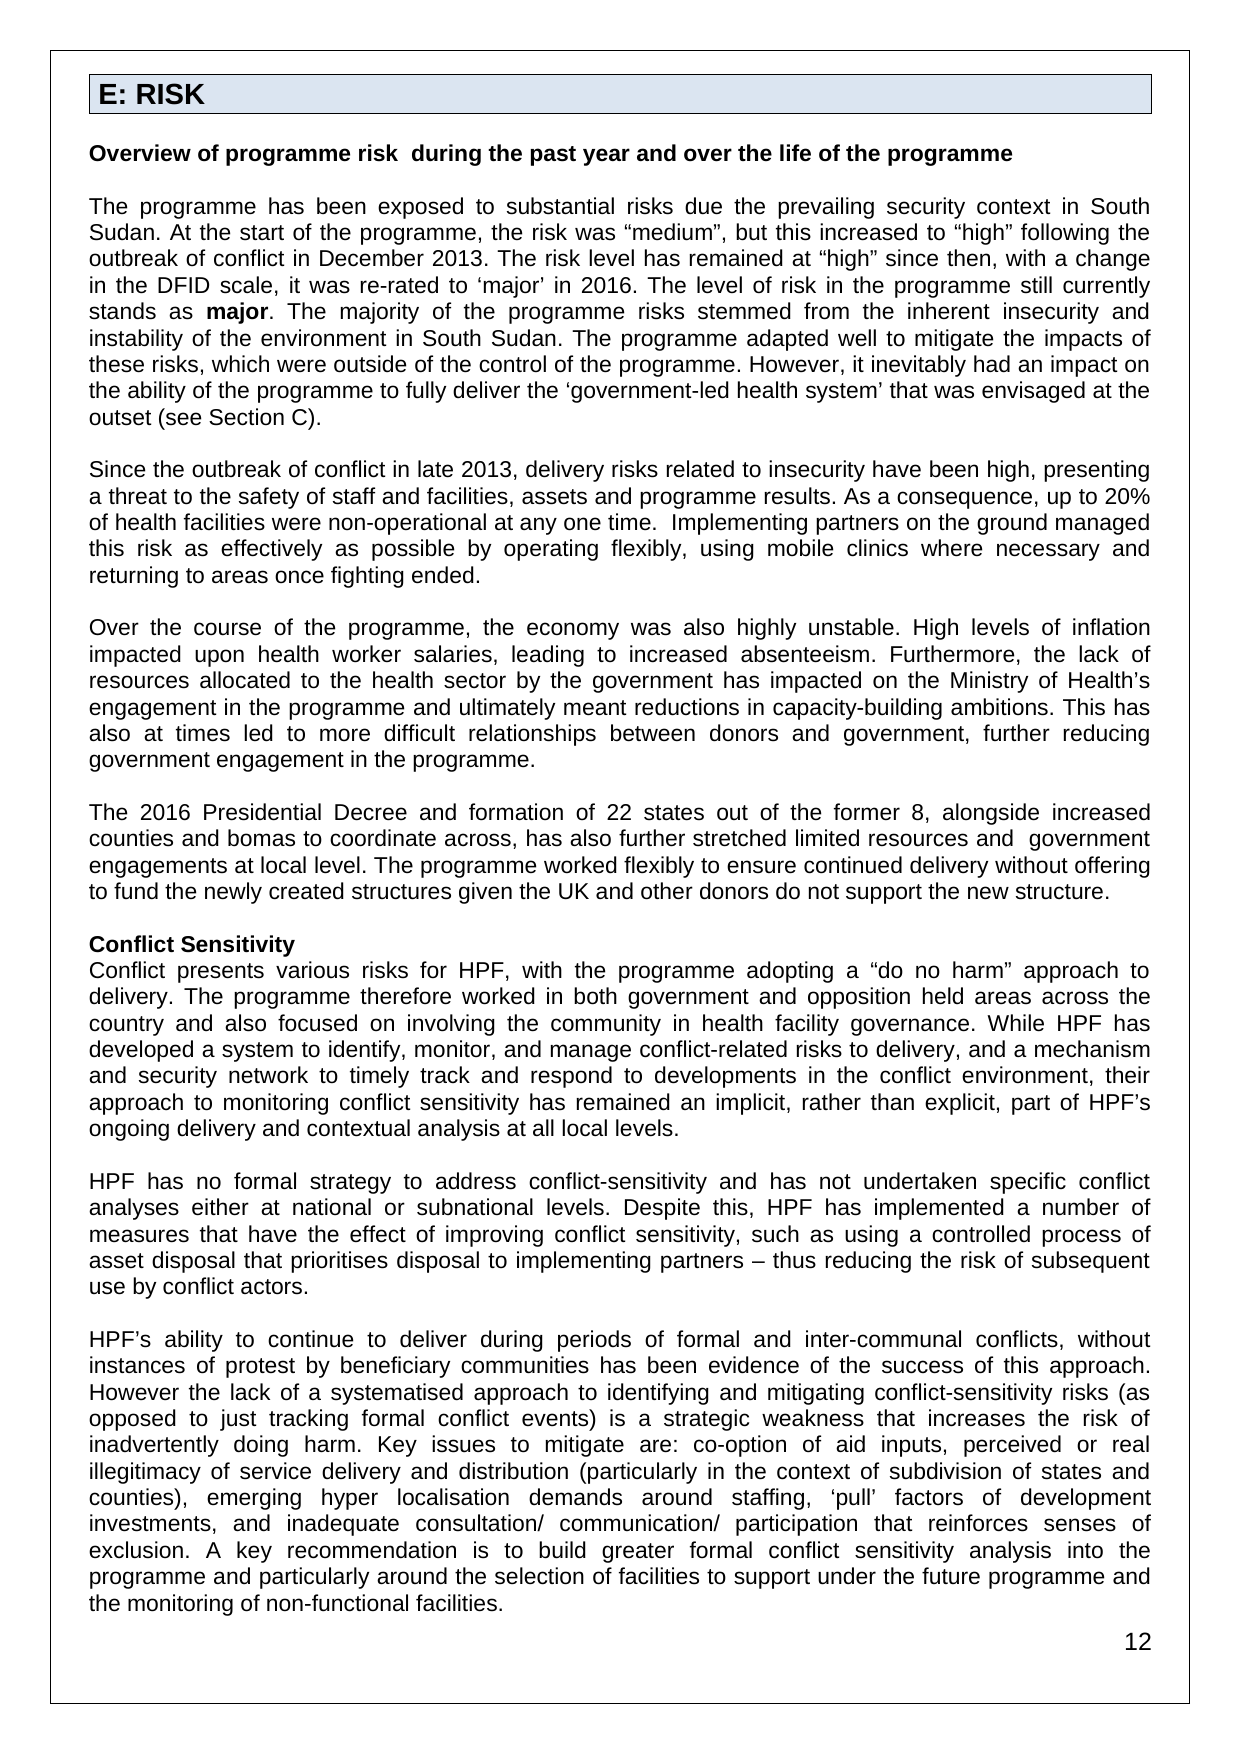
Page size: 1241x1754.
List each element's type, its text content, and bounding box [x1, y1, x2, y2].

text Conflict presents various risks for HPF, with the programme adopting a “do no harm” approach to delivery. The programme therefore worked in both government and opposition held areas across the country and also focused on involving the community in health facility governance. While HPF has developed a system to identify, monitor, and manage conflict-related risks to delivery, and a mechanism and security network to timely track and respond to developments in the conflict environment, their approach to monitoring conflict sensitivity has remained an implicit, rather than explicit, part of HPF’s ongoing delivery and contextual analysis at all local levels. [89, 957, 1152, 1141]
text Since the outbreak of conflict in late 2013, delivery risks related to insecurity have been high, presenting a threat to the safety of staff and facilities, assets and programme results. As a consequence, up to 20% of health facilities were non-operational at any one time. Implementing partners on the ground managed this risk as effectively as possible by operating flexibly, using mobile clinics where necessary and returning to areas once fighting ended. [89, 456, 1152, 588]
text Overview of programme risk during the past year and over the life of the programme [89, 140, 1152, 166]
text The 2016 Presidential Decree and formation of 22 states out of the former 8, alongside increased counties and bomas to coordinate across, has also further stretched limited resources and government engagements at local level. The programme worked flexibly to ensure continued delivery without offering to fund the newly created structures given the UK and other donors do not support the new structure. [89, 799, 1152, 904]
text E: RISK [90, 75, 1151, 113]
text HPF’s ability to continue to deliver during periods of formal and inter-communal conflicts, without instances of protest by beneficiary communities has been evidence of the success of this approach. However the lack of a systematised approach to identifying and mitigating conflict-sensitivity risks (as opposed to just tracking formal conflict events) is a strategic weakness that increases the risk of inadvertently doing harm. Key issues to mitigate are: co-option of aid inputs, perceived or real illegitimacy of service delivery and distribution (particularly in the context of subdivision of states and counties), emerging hyper localisation demands around staffing, ‘pull’ factors of development investments, and inadequate consultation/ communication/ participation that reinforces senses of exclusion. A key recommendation is to build greater formal conflict sensitivity analysis into the programme and particularly around the selection of facilities to support under the future programme and the monitoring of non-functional facilities. [89, 1326, 1152, 1616]
text Conflict Sensitivity [89, 931, 1152, 957]
text The programme has been exposed to substantial risks due the prevailing security context in South Sudan. At the start of the programme, the risk was “medium”, but this increased to “high” following the outbreak of conflict in December 2013. The risk level has remained at “high” since then, with a change in the DFID scale, it was re-rated to ‘major’ in 2016. The level of risk in the programme still currently stands as major. The majority of the programme risks stemmed from the inherent insecurity and instability of the environment in South Sudan. The programme adapted well to mitigate the impacts of these risks, which were outside of the control of the programme. However, it inevitably had an impact on the ability of the programme to fully deliver the ‘government-led health system’ that was envisaged at the outset (see Section C). [89, 193, 1152, 430]
text Over the course of the programme, the economy was also highly unstable. High levels of inflation impacted upon health worker salaries, leading to increased absenteeism. Furthermore, the lack of resources allocated to the health sector by the government has impacted on the Ministry of Health’s engagement in the programme and ultimately meant reductions in capacity-building ambitions. This has also at times led to more difficult relationships between donors and government, further reducing government engagement in the programme. [89, 614, 1152, 772]
text HPF has no formal strategy to address conflict-sensitivity and has not undertaken specific conflict analyses either at national or subnational levels. Despite this, HPF has implemented a number of measures that have the effect of improving conflict sensitivity, such as using a controlled process of asset disposal that prioritises disposal to implementing partners – thus reducing the risk of subsequent use by conflict actors. [89, 1168, 1152, 1299]
